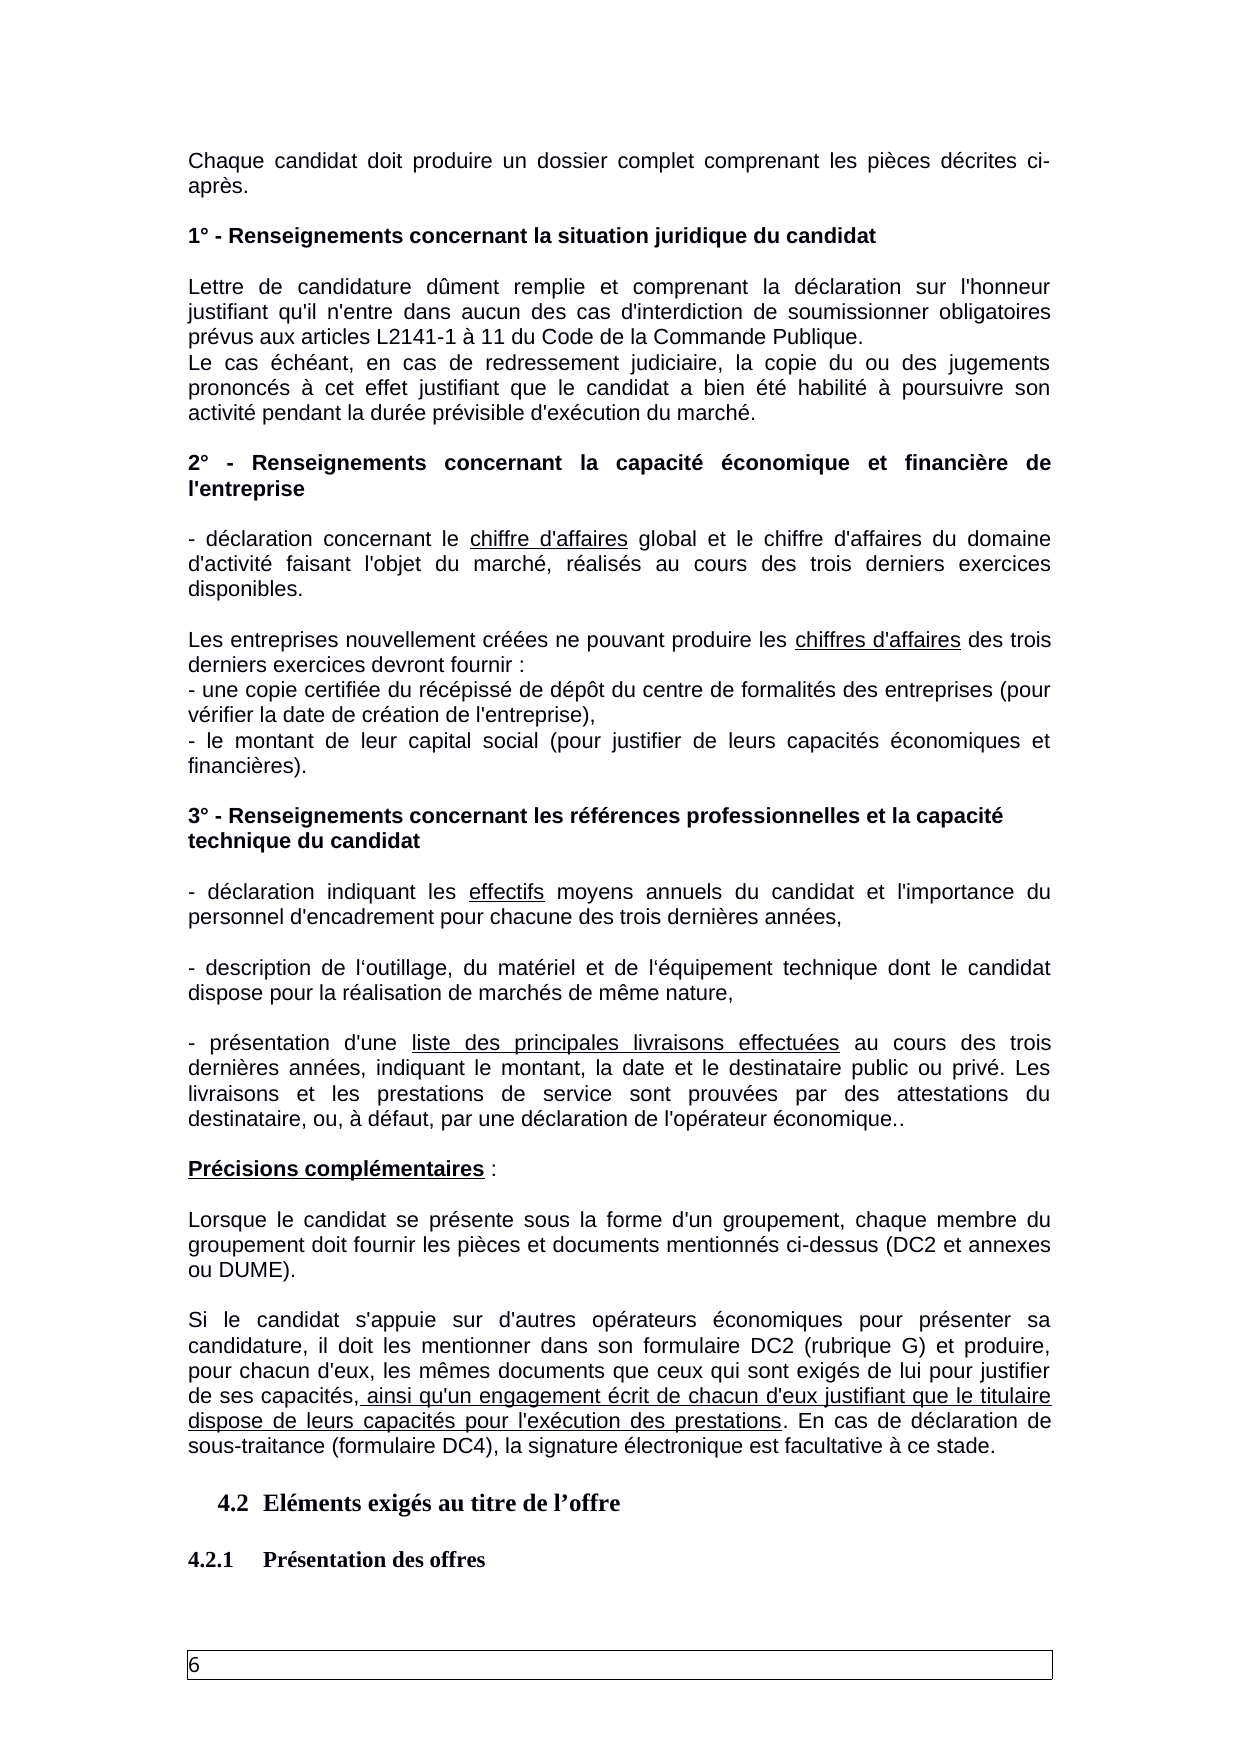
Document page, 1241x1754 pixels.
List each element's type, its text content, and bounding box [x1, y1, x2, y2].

text - le montant de leur capital social (pour justifier de leurs capacités économiques et financières). [188, 727, 1052, 778]
text 2° - Renseignements concernant la capacité économique et financière de l'entreprise [188, 450, 1052, 501]
text Précisions complémentaires : [188, 1156, 1052, 1181]
text - déclaration concernant le chiffre d'affaires global et le chiffre d'affaires du domaine d'activité faisant l'objet du marché, réalisés au cours des trois derniers exercices disponibles. [188, 526, 1052, 601]
text Le cas échéant, en cas de redressement judiciaire, la copie du ou des jugements prononcés à cet effet justifiant que le candidat a bien été habilité à poursuivre son activité pendant la durée prévisible d'exécution du marché. [188, 349, 1052, 425]
text 3° - Renseignements concernant les références professionnelles et la capacité technique du candidat [188, 803, 1052, 853]
subtitle 4.2.1 Présentation des offres [188, 1546, 1052, 1573]
text Lorsque le candidat se présente sous la forme d'un groupement, chaque membre du groupement doit fournir les pièces et documents mentionnés ci-dessus (DC2 et annexes ou DUME). [188, 1206, 1052, 1282]
text Chaque candidat doit produire un dossier complet comprenant les pièces décrites ci-après. [188, 148, 1052, 198]
text - présentation d'une liste des principales livraisons effectuées au cours des trois dernières années, indiquant le montant, la date et le destinataire public ou privé. Les livraisons et les prestations de service sont prouvées par des attestations du destinataire, ou, à défaut, par une déclaration de l'opérateur économique.. [188, 1030, 1052, 1131]
text Si le candidat s'appuie sur d'autres opérateurs économiques pour présenter sa candidature, il doit les mentionner dans son formulaire DC2 (rubrique G) et produire, pour chacun d'eux, les mêmes documents que ceux qui sont exigés de lui pour justifier de ses capacités, ainsi qu'un engagement écrit de chacun d'eux justifiant que le titulaire dispose de leurs capacités pour l'exécution des prestations. En cas de déclaration de sous-traitance (formulaire DC4), la signature électronique est facultative à ce stade. [188, 1307, 1052, 1458]
text - description de l‘outillage, du matériel et de l‘équipement technique dont le candidat dispose pour la réalisation de marchés de même nature, [188, 954, 1052, 1005]
text Lettre de candidature dûment remplie et comprenant la déclaration sur l'honneur justifiant qu'il n'entre dans aucun des cas d'interdiction de soumissionner obligatoires prévus aux articles L2141-1 à 11 du Code de la Commande Publique. [188, 274, 1052, 349]
text 1° - Renseignements concernant la situation juridique du candidat [188, 223, 1052, 248]
text - déclaration indiquant les effectifs moyens annuels du candidat et l'importance du personnel d'encadrement pour chacune des trois dernières années, [188, 879, 1052, 929]
text - une copie certifiée du récépissé de dépôt du centre de formalités des entreprises (pour vérifier la date de création de l'entreprise), [188, 677, 1052, 727]
text Les entreprises nouvellement créées ne pouvant produire les chiffres d'affaires des trois derniers exercices devront fournir : [188, 627, 1052, 677]
subtitle 4.2 Eléments exigés au titre de l’offre [217, 1488, 1052, 1517]
